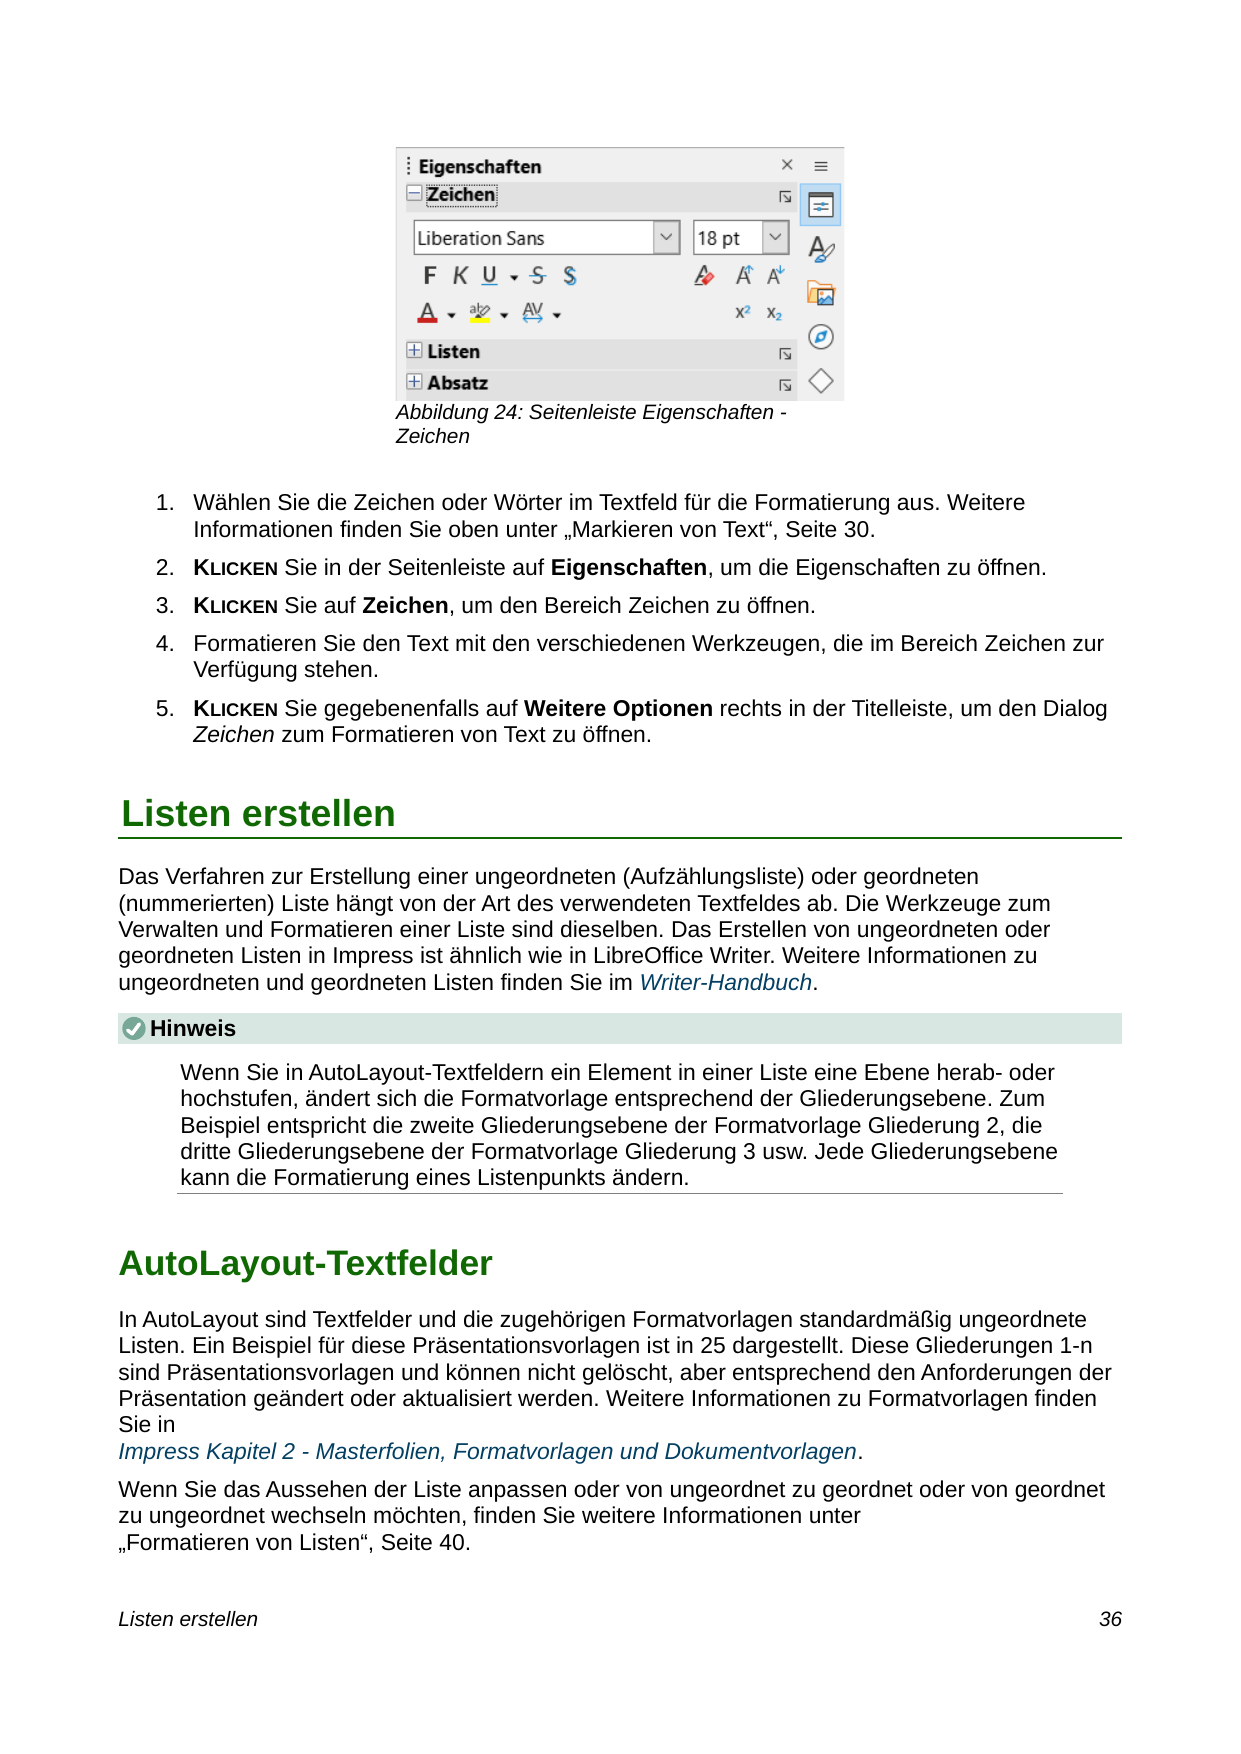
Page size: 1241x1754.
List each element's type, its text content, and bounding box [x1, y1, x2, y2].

list Klicken Sie auf Zeichen, um den Bereich Zeichen zu öffnen. [156, 592, 1122, 618]
list Klicken Sie gegebenenfalls auf Weitere Optionen rechts in der Titelleiste, um den Dialog Zeichen zum Formatieren von Text zu öffnen. [156, 694, 1122, 747]
list Formatieren Sie den Text mit den verschiedenen Werkzeugen, die im Bereich Zeichen zur Verfügung stehen. [156, 630, 1122, 683]
list Hinweis [118, 1013, 1122, 1044]
list Wählen Sie die Zeichen oder Wörter im Textfeld für die Formatierung aus. Weitere Informationen finden Sie oben unter „Markieren von Text“, Seite 30. [156, 489, 1122, 542]
picture [395, 147, 845, 401]
text In AutoLayout sind Textfelder und die zugehörigen Formatvorlagen standardmäßig ungeordnete Listen. Ein Beispiel für diese Präsentationsvorlagen ist in Abbildung 25 dargestellt. Diese Gliederungen 1-n sind Präsentationsvorlagen und können nicht gelöscht, aber entsprechend den Anforderungen der Präsentation geändert oder aktualisiert werden. Weitere Informationen zu Formatvorlagen finden Sie in Impress Kapitel 2 - Masterfolien, Formatvorlagen und Dokumentvorlagen. [118, 1306, 1122, 1464]
text Das Verfahren zur Erstellung einer ungeordneten (Aufzählungsliste) oder geordneten (nummerierten) Liste hängt von der Art des verwendeten Textfeldes ab. Die Werkzeuge zum Verwalten und Formatieren einer Liste sind dieselben. Das Erstellen von ungeordneten oder geordneten Listen in Impress ist ähnlich wie in LibreOffice Writer. Weitere Informationen zu ungeordneten und geordneten Listen finden Sie im Writer-Handbuch. [118, 863, 1122, 995]
text Abbildung 24: Seitenleiste Eigenschaften - Zeichen [396, 401, 844, 448]
text Wenn Sie in AutoLayout-Textfeldern ein Element in einer Liste eine Ebene herab- oder hochstufen, ändert sich die Formatvorlage entsprechend der Gliederungsebene. Zum Beispiel entspricht die zweite Gliederungsebene der Formatvorlage Gliederung 2, die dritte Gliederungsebene der Formatvorlage Gliederung 3 usw. Jede Gliederungsebene kann die Formatierung eines Listenpunkts ändern. [177, 1056, 1063, 1193]
subtitle AutoLayout-Textfelder [118, 1242, 1122, 1282]
subtitle Listen erstellen [118, 788, 1122, 837]
list Klicken Sie in der Seitenleiste auf Eigenschaften, um die Eigenschaften zu öffnen. [156, 554, 1122, 580]
text Wenn Sie das Aussehen der Liste anpassen oder von ungeordnet zu geordnet oder von geordnet zu ungeordnet wechseln möchten, finden Sie weitere Informationen unter „Formatieren von Listen“, Seite 40. [118, 1476, 1122, 1555]
